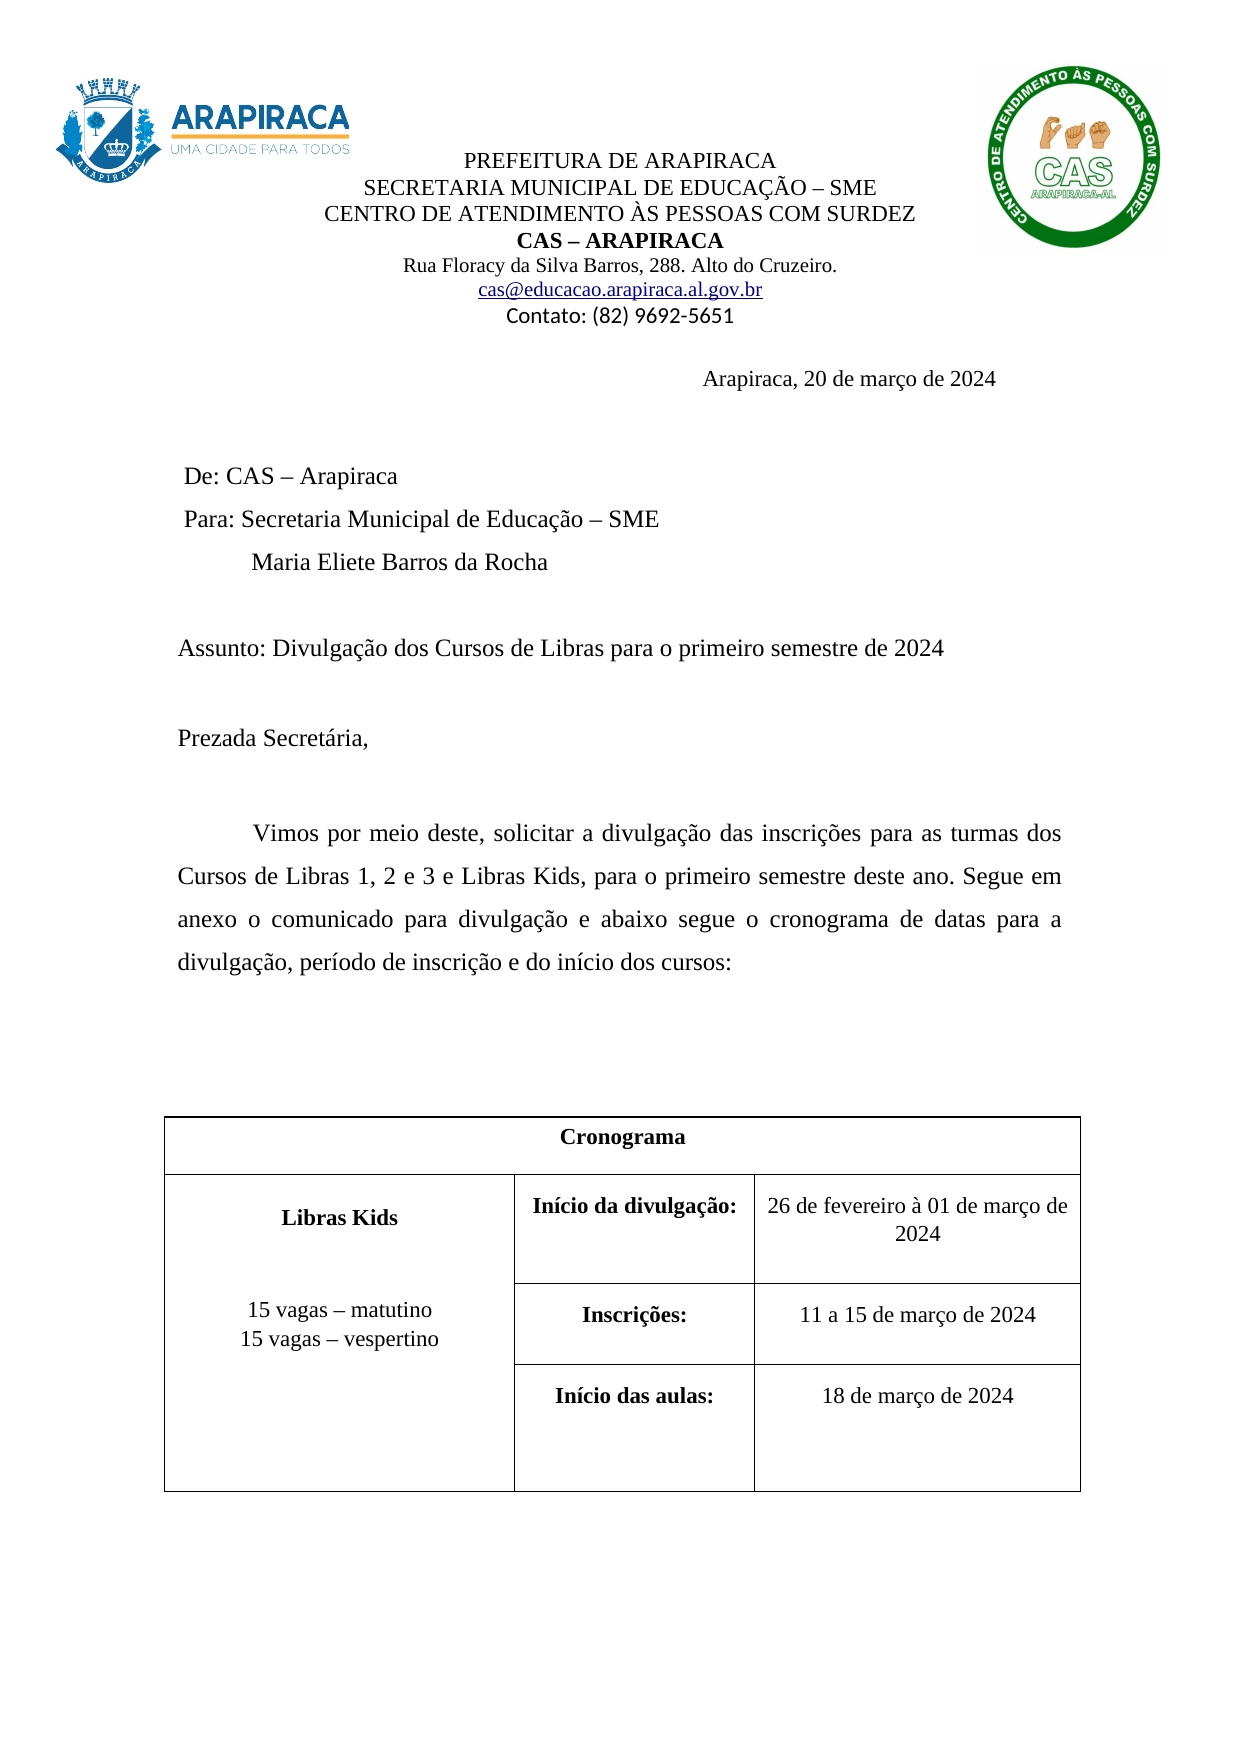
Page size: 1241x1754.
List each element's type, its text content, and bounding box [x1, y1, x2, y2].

text cas@educacao.arapiraca.al.gov.br [177, 277, 1063, 301]
table_cell Libras Kids 15 vagas – matutino 15 vagas – vespertino [165, 1175, 514, 1491]
table_header Cronograma [165, 1118, 1080, 1174]
table_cell Início da divulgação: [515, 1175, 754, 1283]
table_cell 26 de fevereiro à 01 de março de 2024 [755, 1175, 1080, 1283]
text Contato: (82) 9692-5651 [177, 301, 1063, 329]
text CAS – ARAPIRACA [177, 227, 977, 253]
text Rua Floracy da Silva Barros, 288. Alto do Cruzeiro. [177, 253, 1063, 277]
table_cell 11 a 15 de março de 2024 [755, 1284, 1080, 1364]
text Vimos por meio deste, solicitar a divulgação das inscrições para as turmas dos Cursos de Libras 1, 2 e 3 e Libras Kids, para o primeiro semestre deste ano. Segue em anexo o comunicado para divulgação e abaixo segue o cronograma de datas para a divulgação, período de inscrição e do início dos cursos: [177, 818, 1063, 976]
text Assunto: Divulgação dos Cursos de Libras para o primeiro semestre de 2024 [177, 633, 1063, 662]
text Prezada Secretária, [177, 723, 1063, 752]
text CENTRO DE ATENDIMENTO ÀS PESSOAS COM SURDEZ [177, 200, 977, 227]
table_cell 18 de março de 2024 [755, 1365, 1080, 1491]
text Para: Secretaria Municipal de Educação – SME [177, 504, 1063, 533]
text Arapiraca, 20 de março de 2024 [702, 365, 1063, 392]
text De: CAS – Arapiraca [177, 461, 1063, 490]
table_cell Início das aulas: [515, 1365, 754, 1491]
table_cell Inscrições: [515, 1284, 754, 1364]
text PREFEITURA DE ARAPIRACA [177, 148, 977, 174]
text Maria Eliete Barros da Rocha [251, 547, 1063, 576]
text SECRETARIA MUNICIPAL DE EDUCAÇÃO – SME [177, 174, 977, 200]
